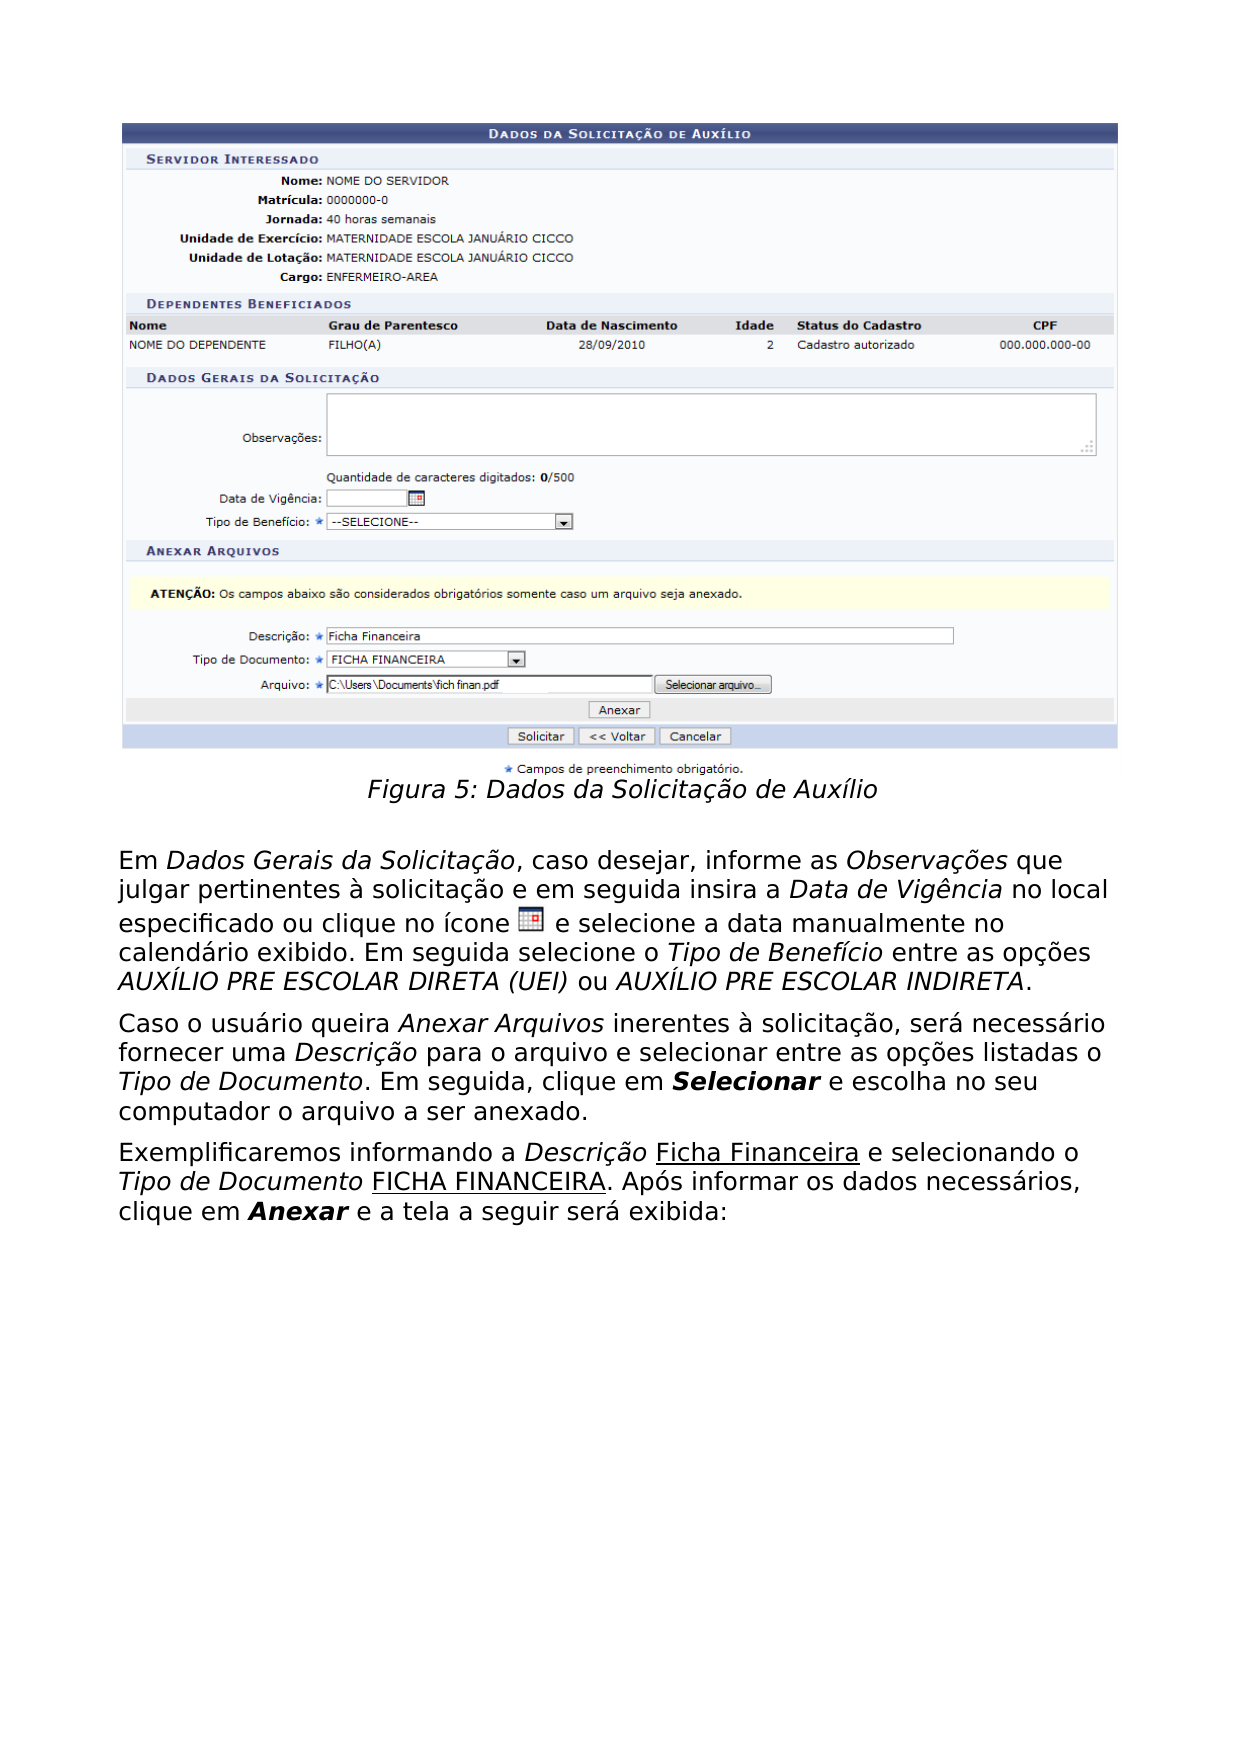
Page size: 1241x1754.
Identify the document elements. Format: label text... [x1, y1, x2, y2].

text Exemplificaremos informando a Descrição Ficha Financeira e selecionando o Tipo de Documento FICHA FINANCEIRA. Após informar os dados necessários, clique em Anexar e a tela a seguir será exibida: [118, 1138, 1122, 1226]
picture [118, 118, 1123, 776]
text Em Dados Gerais da Solicitação, caso desejar, informe as Observações que julgar pertinentes à solicitação e em seguida insira a Data de Vigência no local especificado ou clique no ícone e selecione a data manualmente no calendário exibido. Em seguida selecione o Tipo de Benefício entre as opções AUXÍLIO PRE ESCOLAR DIRETA (UEI) ou AUXÍLIO PRE ESCOLAR INDIRETA. [118, 846, 1122, 997]
picture [518, 904, 547, 933]
text Caso o usuário queira Anexar Arquivos inerentes à solicitação, será necessário fornecer uma Descrição para o arquivo e selecionar entre as opções listadas o Tipo de Documento. Em seguida, clique em Selecionar e escolha no seu computador o arquivo a ser anexado. [118, 1009, 1122, 1126]
text Figura 5: Dados da Solicitação de Auxílio [118, 776, 1122, 804]
